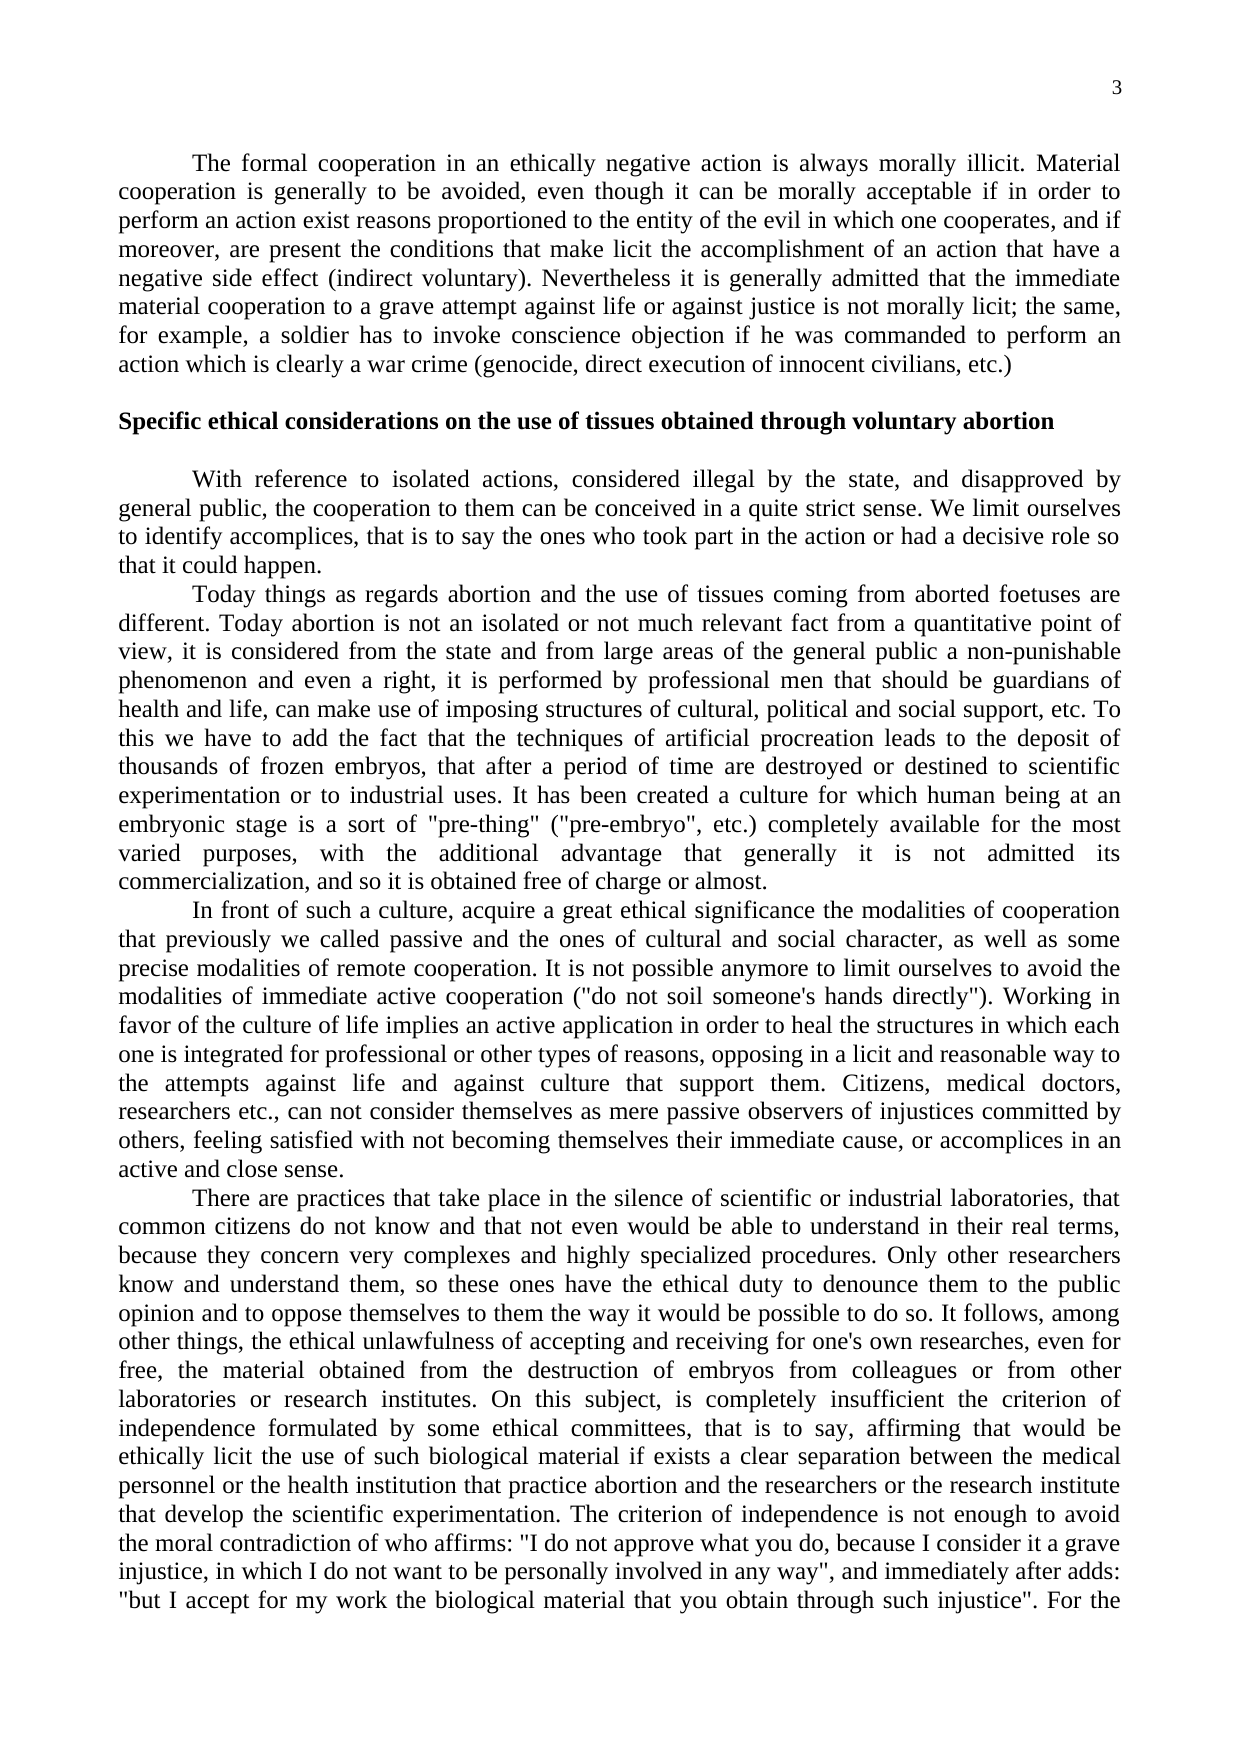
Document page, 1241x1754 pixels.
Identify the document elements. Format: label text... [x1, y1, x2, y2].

text There are practices that take place in the silence of scientific or industrial laboratories, that common citizens do not know and that not even would be able to understand in their real terms, because they concern very complexes and highly specialized procedures. Only other researchers know and understand them, so these ones have the ethical duty to denounce them to the public opinion and to oppose themselves to them the way it would be possible to do so. It follows, among other things, the ethical unlawfulness of accepting and receiving for one's own researches, even for free, the material obtained from the destruction of embryos from colleagues or from other laboratories or research institutes. On this subject, is completely insufficient the criterion of independence formulated by some ethical committees, that is to say, affirming that would be ethically licit the use of such biological material if exists a clear separation between the medical personnel or the health institution that practice abortion and the researchers or the research institute that develop the scientific experimentation. The criterion of independence is not enough to avoid the moral contradiction of who affirms: "I do not approve what you do, because I consider it a grave injustice, in which I do not want to be personally involved in any way", and immediately after adds: "but I accept for my work the biological material that you obtain through such injustice". For the [118, 1183, 1122, 1614]
text In front of such a culture, acquire a great ethical significance the modalities of cooperation that previously we called passive and the ones of cultural and social character, as well as some precise modalities of remote cooperation. It is not possible anymore to limit ourselves to avoid the modalities of immediate active cooperation ("do not soil someone's hands directly"). Working in favor of the culture of life implies an active application in order to heal the structures in which each one is integrated for professional or other types of reasons, opposing in a licit and reasonable way to the attempts against life and against culture that support them. Citizens, medical doctors, researchers etc., can not consider themselves as mere passive observers of injustices committed by others, feeling satisfied with not becoming themselves their immediate cause, or accomplices in an active and close sense. [118, 895, 1122, 1183]
text The formal cooperation in an ethically negative action is always morally illicit. Material cooperation is generally to be avoided, even though it can be morally acceptable if in order to perform an action exist reasons proportioned to the entity of the evil in which one cooperates, and if moreover, are present the conditions that make licit the accomplishment of an action that have a negative side effect (indirect voluntary). Nevertheless it is generally admitted that the immediate material cooperation to a grave attempt against life or against justice is not morally licit; the same, for example, a soldier has to invoke conscience objection if he was commanded to perform an action which is clearly a war crime (genocide, direct execution of innocent civilians, etc.) [118, 148, 1122, 378]
text With reference to isolated actions, considered illegal by the state, and disapproved by general public, the cooperation to them can be conceived in a quite strict sense. We limit ourselves to identify accomplices, that is to say the ones who took part in the action or had a decisive role so that it could happen. [118, 464, 1122, 579]
text Today things as regards abortion and the use of tissues coming from aborted foetuses are different. Today abortion is not an isolated or not much relevant fact from a quantitative point of view, it is considered from the state and from large areas of the general public a non-punishable phenomenon and even a right, it is performed by professional men that should be guardians of health and life, can make use of imposing structures of cultural, political and social support, etc. To this we have to add the fact that the techniques of artificial procreation leads to the deposit of thousands of frozen embryos, that after a period of time are destroyed or destined to scientific experimentation or to industrial uses. It has been created a culture for which human being at an embryonic stage is a sort of "pre-thing" ("pre-embryo", etc.) completely available for the most varied purposes, with the additional advantage that generally it is not admitted its commercialization, and so it is obtained free of charge or almost. [118, 579, 1122, 895]
text Specific ethical considerations on the use of tissues obtained through voluntary abortion [118, 406, 1122, 435]
